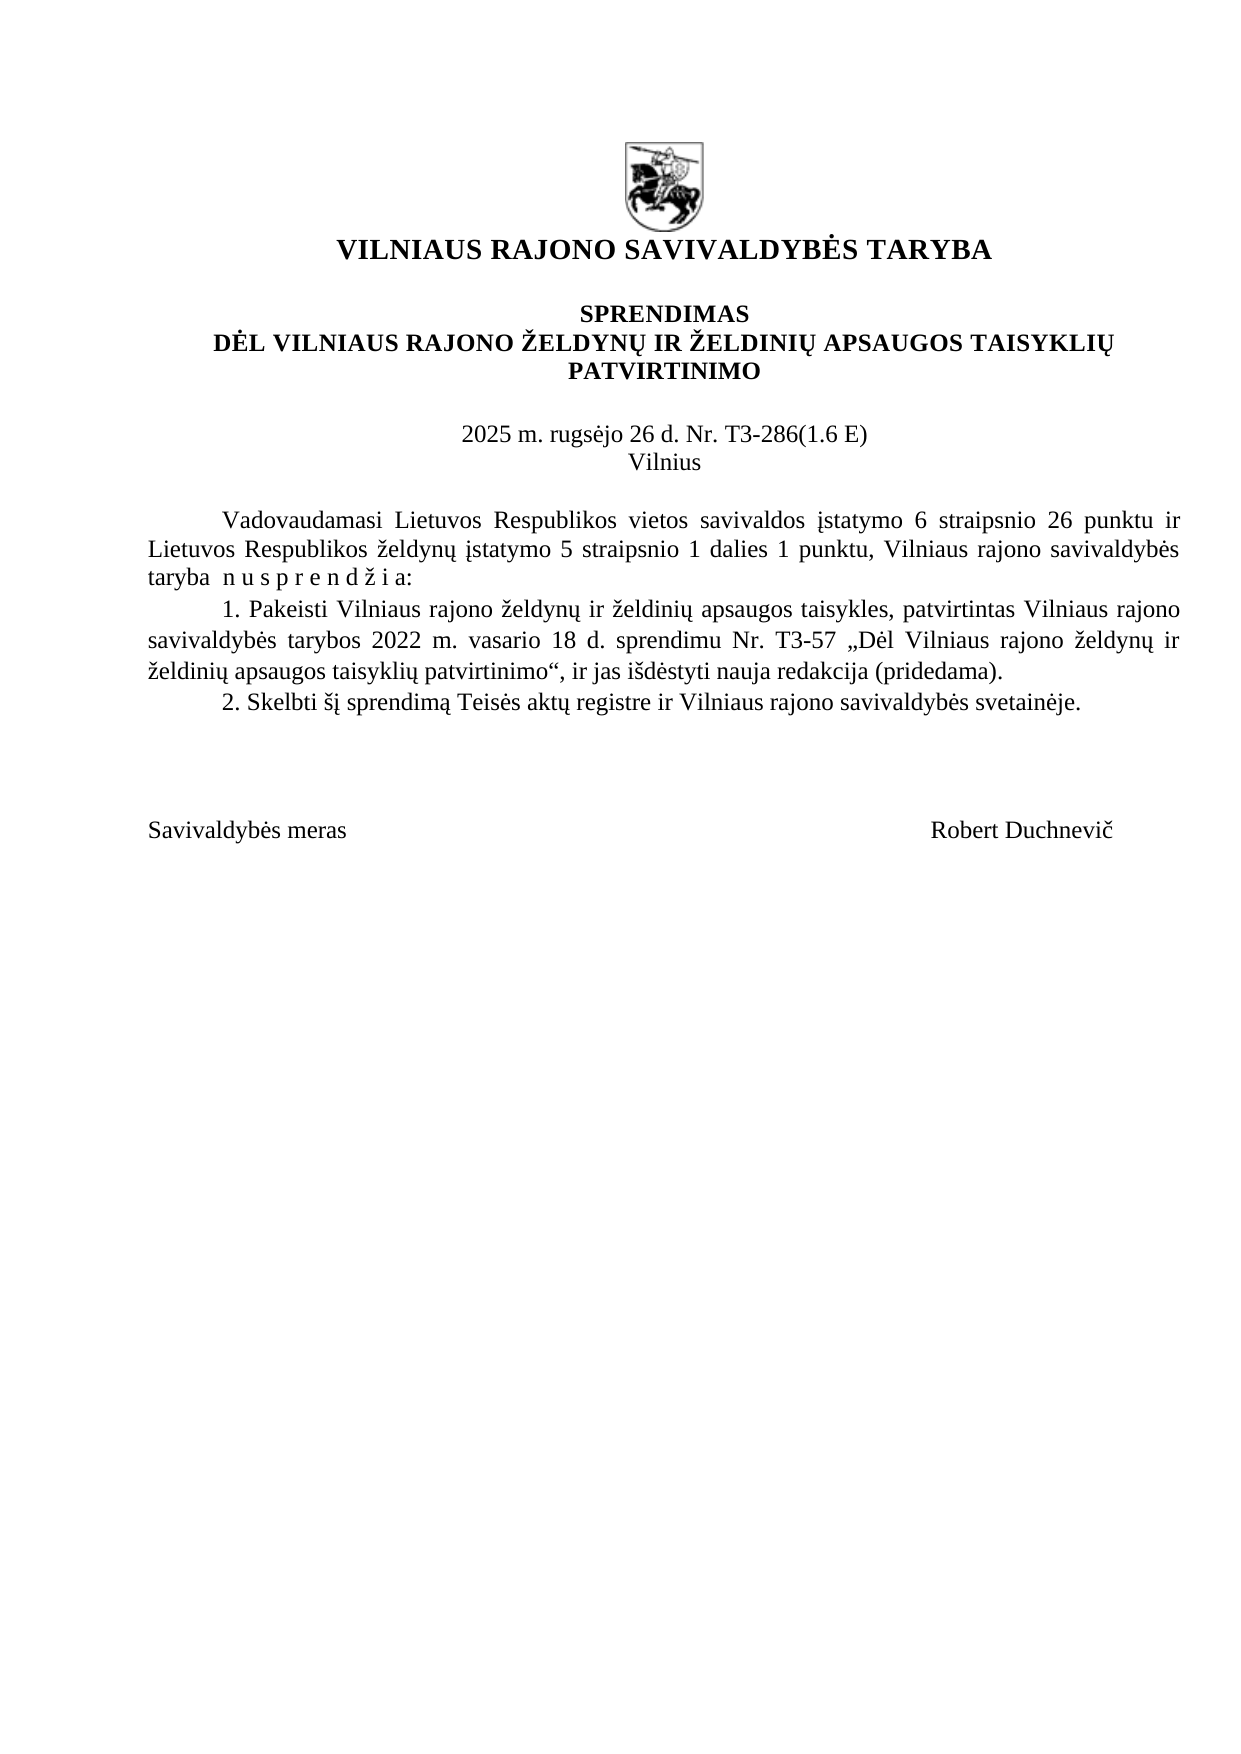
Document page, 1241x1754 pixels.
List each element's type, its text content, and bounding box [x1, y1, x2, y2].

text Vadovaudamasi Lietuvos Respublikos vietos savivaldos įstatymo 6 straipsnio 26 punktu ir Lietuvos Respublikos želdynų įstatymo 5 straipsnio 1 dalies 1 punktu, Vilniaus rajono savivaldybės taryba n u s p r e n d ž i a: [148, 505, 1181, 591]
text Vilnius [148, 447, 1181, 476]
text Savivaldybės meras Robert Duchnevič [148, 815, 1181, 844]
text VILNIAUS RAJONO SAVIVALDYBĖS TARYBA [148, 232, 1181, 265]
text 2. Skelbti šį sprendimą Teisės aktų registre ir Vilniaus rajono savivaldybės svetainėje. [148, 685, 1181, 716]
text 2025 m. rugsėjo 26 d. Nr. T3-286(1.6 E) [148, 419, 1181, 447]
text 1. Pakeisti Vilniaus rajono želdynų ir želdinių apsaugos taisykles, patvirtintas Vilniaus rajono savivaldybės tarybos 2022 m. vasario 18 d. sprendimu Nr. T3-57 „Dėl Vilniaus rajono želdynų ir želdinių apsaugos taisyklių patvirtinimo“, ir jas išdėstyti nauja redakcija (pridedama). [148, 591, 1181, 685]
text SPRENDIMAS [148, 299, 1181, 328]
text DĖL VILNIAUS RAJONO ŽELDYNŲ IR ŽELDINIŲ APSAUGOS TAISYKLIŲ PATVIRTINIMO [148, 328, 1181, 385]
